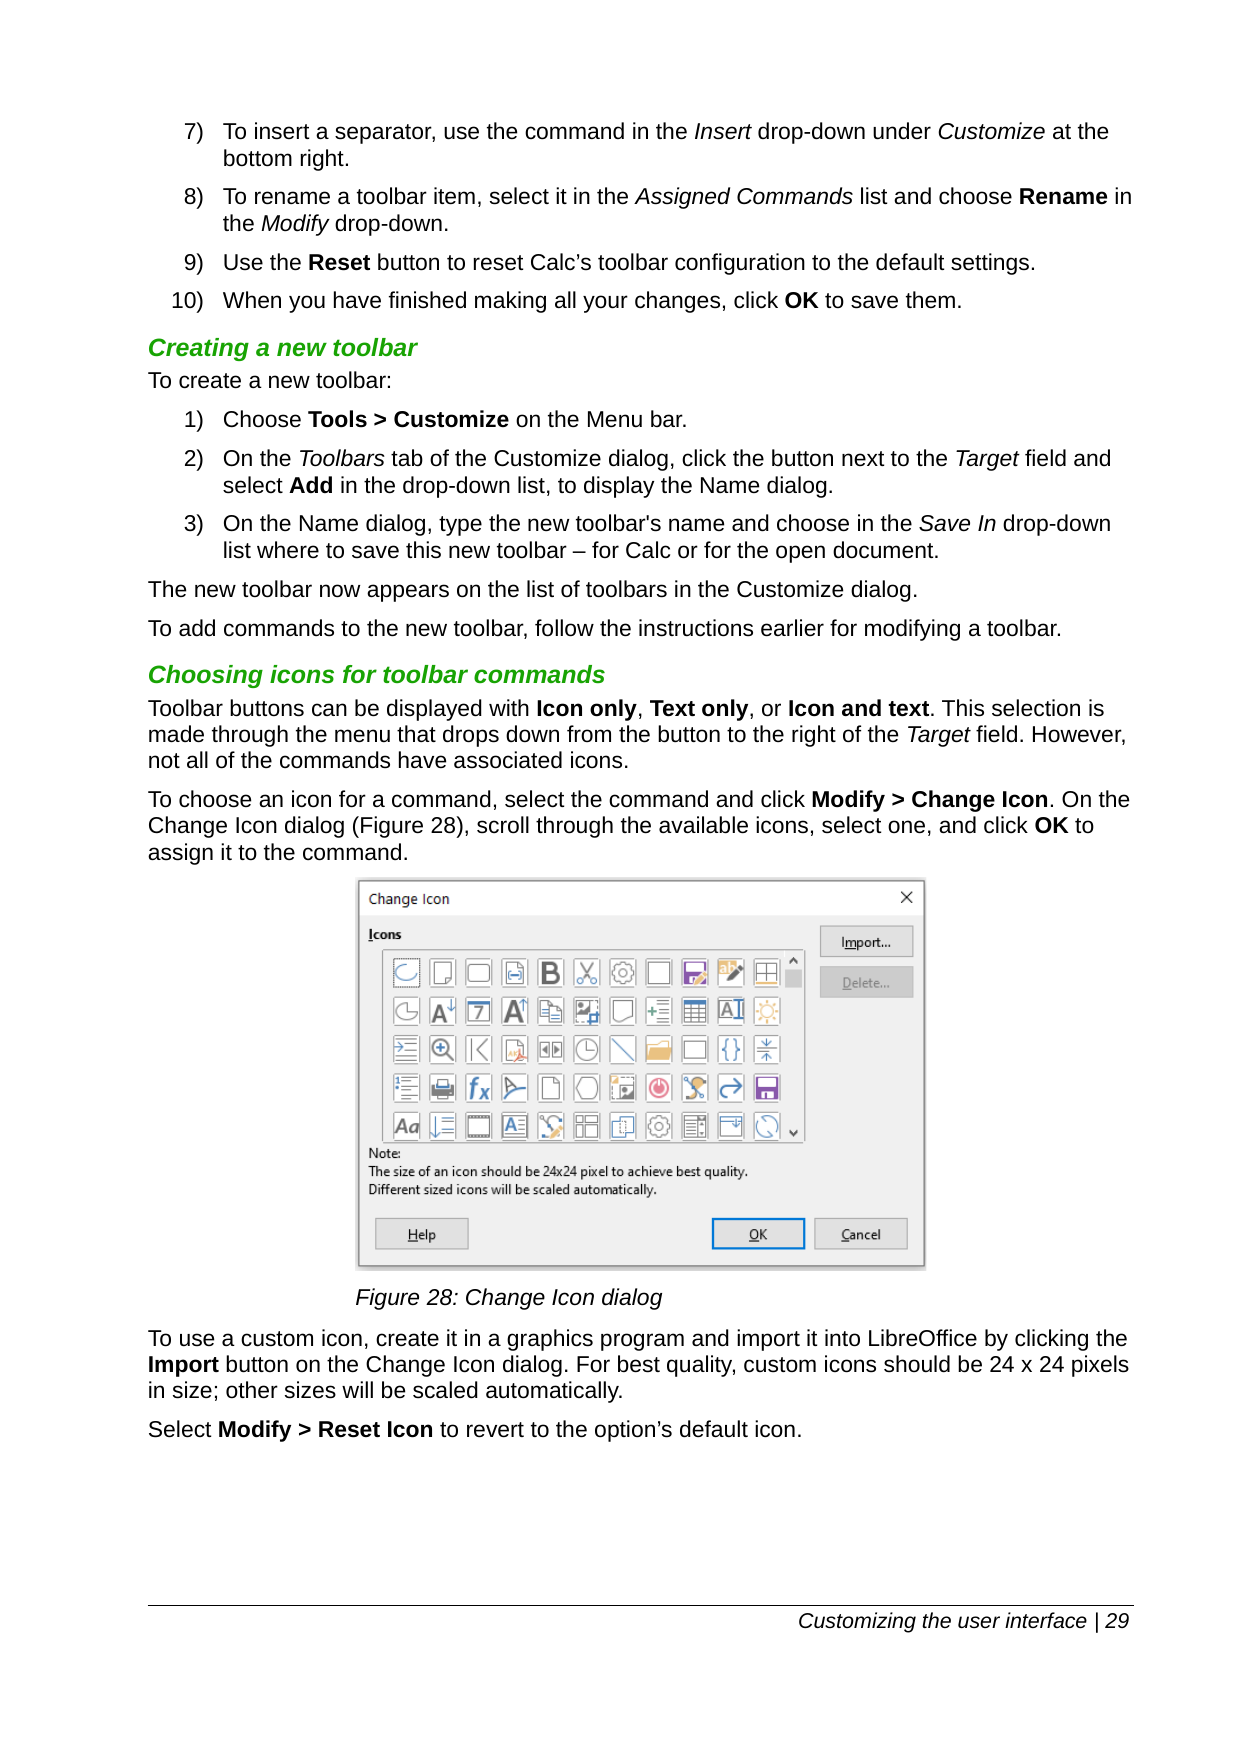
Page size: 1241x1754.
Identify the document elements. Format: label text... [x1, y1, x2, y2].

text Toolbar buttons can be displayed with Icon only, Text only, or Icon and text. This selection is made through the menu that drops down from the button to the right of the Target field. However, not all of the commands have associated icons. [148, 694, 1134, 774]
list Choose Tools > Customize on the Menu bar. [204, 406, 1134, 433]
list To rename a toolbar item, select it in the Assigned Commands list and choose Rename in the Modify drop-down. [204, 183, 1134, 236]
list When you have finished making all your changes, click OK to save them. [204, 287, 1134, 314]
list On the Name dialog, type the new toolbar's name and choose in the Save In drop-down list where to save this new toolbar – for Calc or for the open document. [204, 510, 1134, 563]
text To add commands to the new toolbar, follow the instructions earlier for modifying a toolbar. [148, 614, 1134, 641]
picture [355, 877, 927, 1271]
text Figure 28: Change Icon dialog [355, 1283, 926, 1310]
list To insert a separator, use the command in the Insert drop-down under Customize at the bottom right. [204, 118, 1134, 171]
text To choose an icon for a command, select the command and click Modify > Change Icon. On the Change Icon dialog (Figure 28), scroll through the available icons, select one, and click OK to assign it to the command. [148, 786, 1134, 865]
list To create a new toolbar: [148, 367, 1134, 394]
subtitle Choosing icons for toolbar commands [148, 659, 1134, 688]
text The new toolbar now appears on the list of toolbars in the Customize dialog. [148, 576, 1134, 602]
subtitle Creating a new toolbar [148, 332, 1134, 361]
text Select Modify > Reset Icon to revert to the option’s default icon. [148, 1416, 1134, 1443]
list On the Toolbars tab of the Customize dialog, click the button next to the Target field and select Add in the drop-down list, to display the Name dialog. [204, 445, 1134, 498]
text To use a custom icon, create it in a graphics program and import it into LibreOffice by clicking the Import button on the Change Icon dialog. For best quality, custom icons should be 24 x 24 pixels in size; other sizes will be scaled automatically. [148, 1325, 1134, 1404]
list Use the Reset button to reset Calc’s toolbar configuration to the default settings. [204, 248, 1134, 275]
